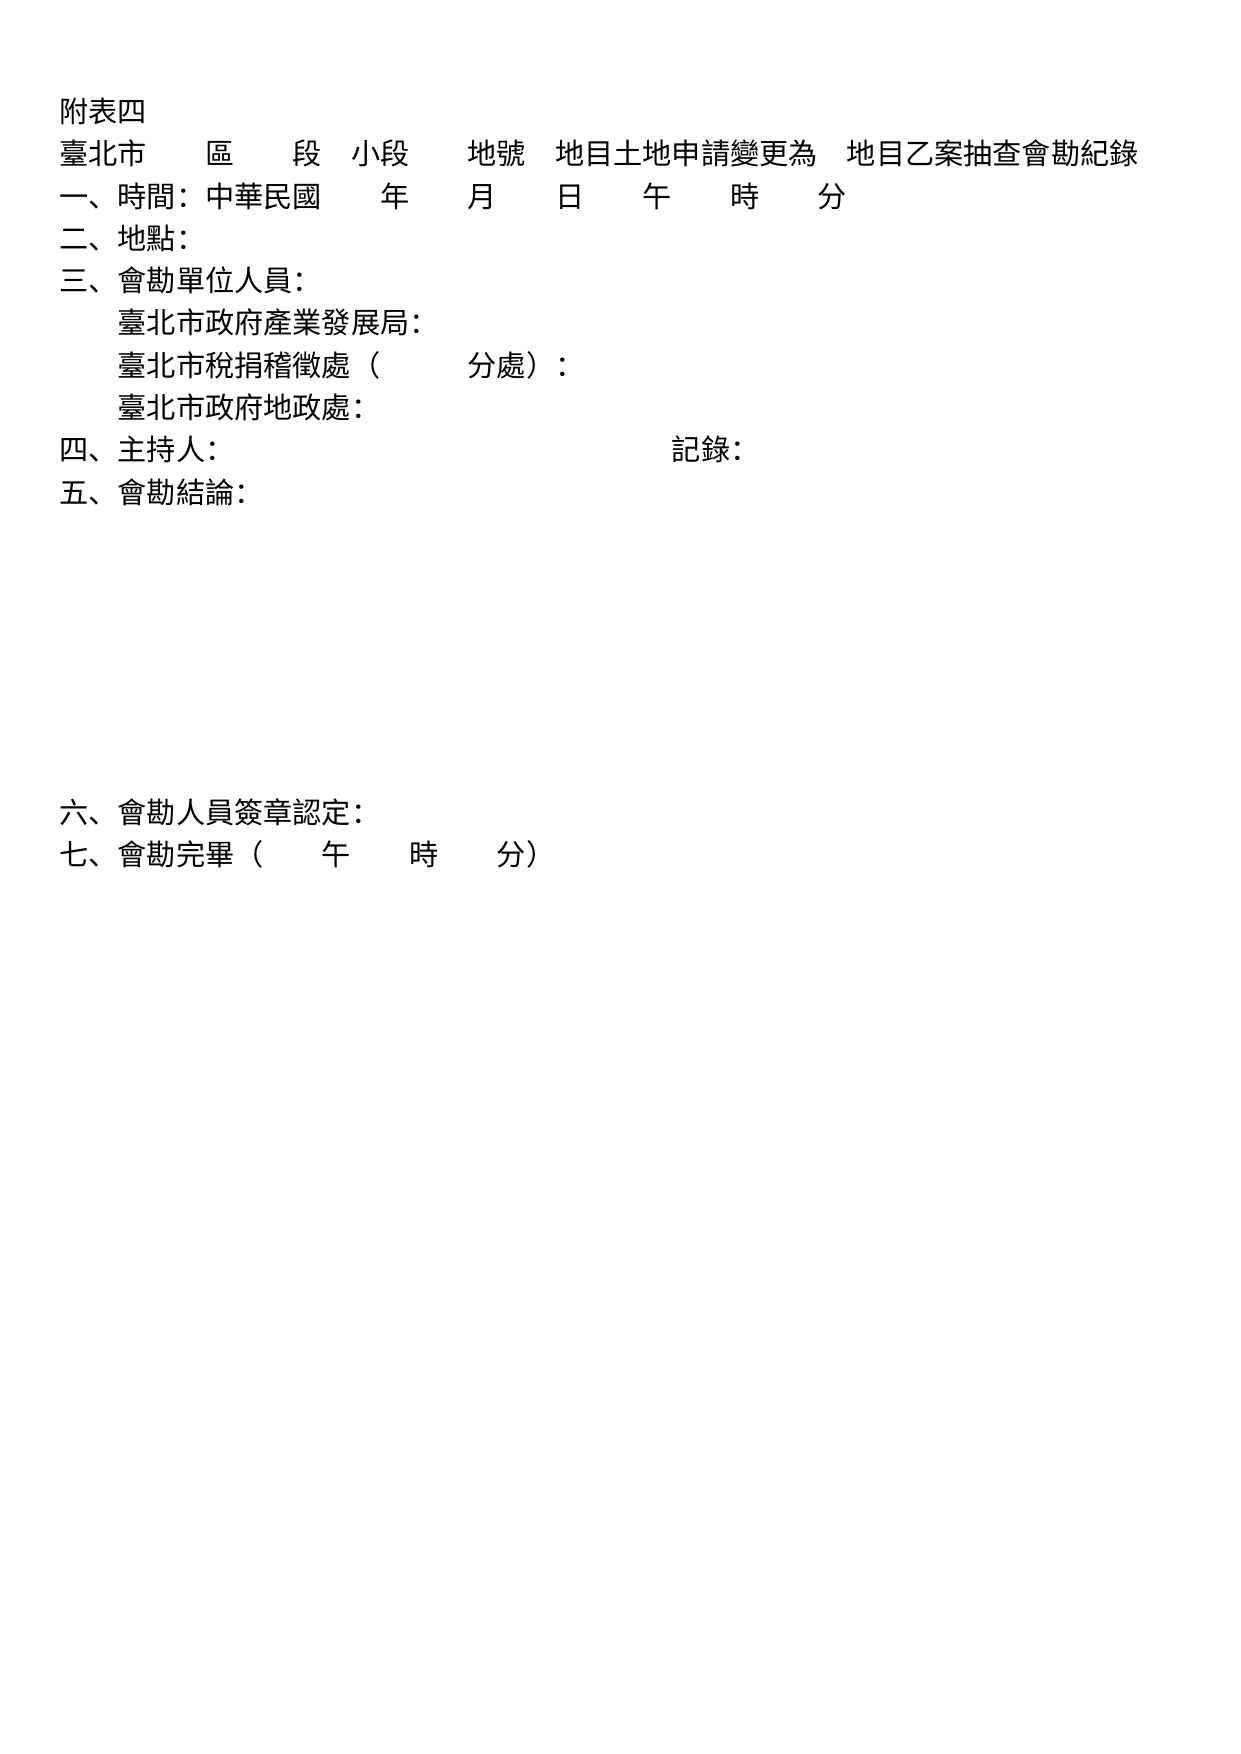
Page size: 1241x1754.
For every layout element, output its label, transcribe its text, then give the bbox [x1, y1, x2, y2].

text 六、會勘人員簽章認定： [59, 789, 1152, 832]
text 四、主持人： 記錄： [59, 427, 1152, 469]
text 一、時間：中華民國 年 月 日 午 時 分 [59, 173, 1152, 216]
text 臺北市政府地政處： [59, 385, 1152, 427]
text 臺北市 區 段 小段 地號 地目土地申請變更為 地目乙案抽查會勘紀錄 [59, 131, 1152, 173]
text 二、地點： [59, 216, 1152, 258]
text 臺北市稅捐稽徵處（ 分處）： [59, 342, 1152, 385]
text 五、會勘結論： [59, 469, 1152, 512]
text 臺北市政府產業發展局： [59, 300, 1152, 342]
text 三、會勘單位人員： [59, 258, 1152, 300]
text 七、會勘完畢（ 午 時 分） [59, 832, 1152, 874]
